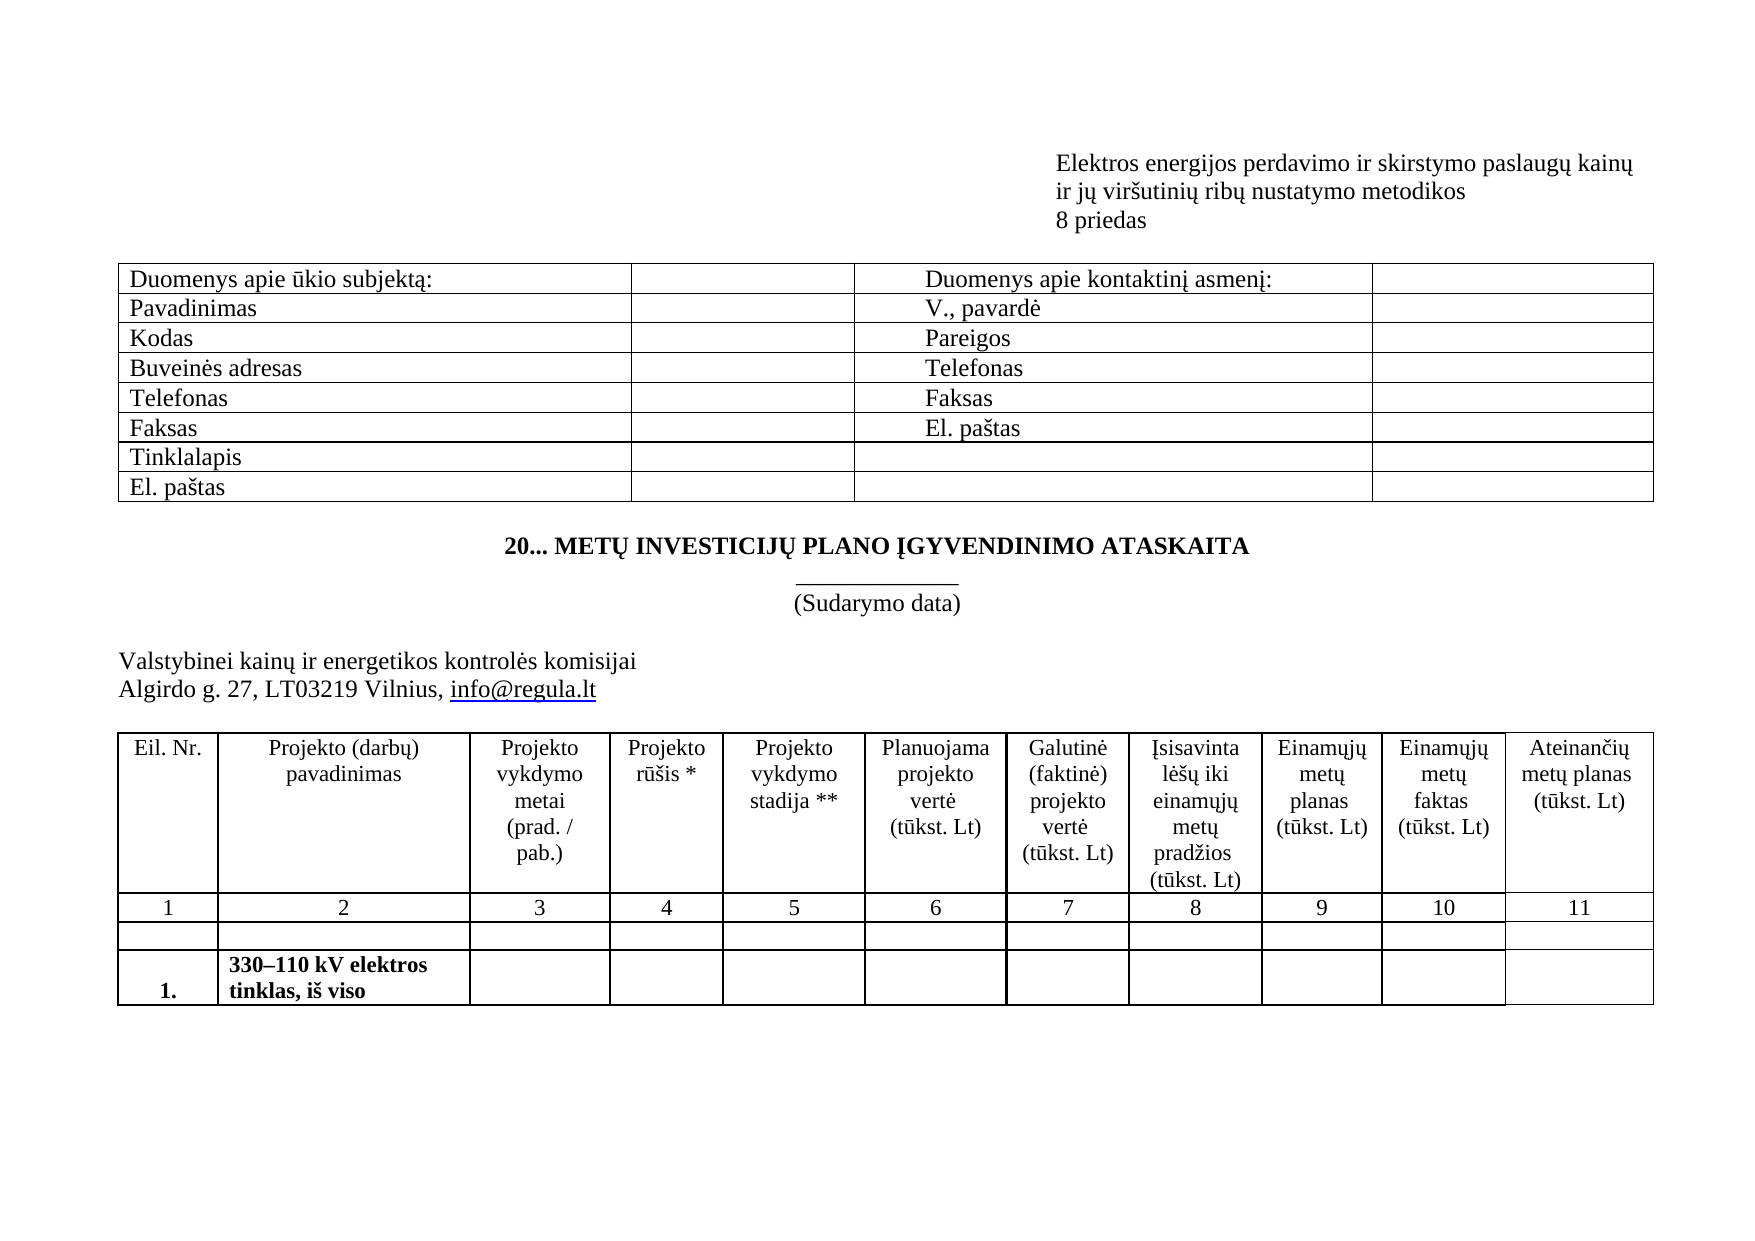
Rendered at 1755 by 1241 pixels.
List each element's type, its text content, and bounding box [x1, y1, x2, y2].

table_header Eil. Nr. [119, 734, 217, 892]
table_header Projekto rūšis * [611, 734, 722, 892]
table_cell [1373, 472, 1653, 501]
table_cell [724, 923, 864, 949]
text 20... METŲ INVESTICIJŲ PLANO ĮGYVENDINIMO ATASKAITA [118, 531, 1636, 559]
table_cell V., pavardė [855, 294, 1372, 322]
table_cell 3 [471, 894, 609, 921]
table_cell [1383, 951, 1505, 1004]
table_cell [855, 472, 1372, 501]
table_header Projekto (darbų) pavadinimas [219, 734, 469, 892]
table_header Projekto vykdymo stadija ** [724, 734, 864, 892]
table_cell [1263, 923, 1381, 949]
table_header [632, 264, 854, 292]
table_cell [632, 383, 854, 412]
table_cell [632, 294, 854, 322]
table_cell Telefonas [855, 353, 1372, 382]
table_cell [632, 413, 854, 441]
text ir jų viršutinių ribų nustatymo metodikos [1056, 176, 1636, 205]
text Algirdo g. 27, LT03219 Vilnius, info@regula.lt [118, 674, 1636, 703]
table_cell El. paštas [855, 413, 1372, 441]
table_cell [866, 951, 1005, 1004]
table_cell [219, 923, 469, 949]
table_cell [1373, 413, 1653, 441]
table_header Duomenys apie ūkio subjektą: [119, 264, 631, 292]
table_cell Telefonas [119, 383, 631, 412]
table_cell Pareigos [855, 323, 1372, 352]
table_cell 9 [1263, 894, 1381, 921]
table_cell [1263, 951, 1381, 1004]
table_cell [1130, 923, 1261, 949]
table_cell [866, 923, 1005, 949]
table_cell [471, 923, 609, 949]
text (Sudarymo data) [118, 588, 1636, 617]
table_header Įsisavinta lėšų iki einamųjų metų pradžios (tūkst. Lt) [1130, 734, 1261, 892]
table_cell [1506, 922, 1653, 949]
table_cell [1008, 951, 1128, 1004]
table_cell [1373, 443, 1653, 471]
table_cell 8 [1130, 894, 1261, 921]
table_cell 7 [1008, 894, 1128, 921]
table_cell Pavadinimas [119, 294, 631, 322]
table_cell [611, 923, 722, 949]
table_header Duomenys apie kontaktinį asmenį: [855, 264, 1372, 292]
table_cell Faksas [855, 383, 1372, 412]
table_cell [632, 443, 854, 471]
table_cell [1373, 323, 1653, 352]
text _____________ [118, 559, 1636, 588]
table_cell Kodas [119, 323, 631, 352]
text 8 priedas [1056, 205, 1636, 234]
table_cell 330–110 kV elektros tinklas, iš viso [219, 951, 469, 1004]
table_cell 10 [1383, 894, 1505, 921]
table_cell [1506, 950, 1653, 1004]
table_cell [119, 923, 217, 949]
table_cell [1373, 353, 1653, 382]
table_header Planuojama projekto vertė (tūkst. Lt) [866, 734, 1005, 892]
text Valstybinei kainų ir energetikos kontrolės komisijai [118, 646, 1636, 674]
table_cell 11 [1506, 893, 1653, 921]
table_cell [632, 323, 854, 352]
table_header Ateinančių metų planas (tūkst. Lt) [1506, 733, 1653, 892]
text Elektros energijos perdavimo ir skirstymo paslaugų kainų [1056, 148, 1636, 176]
table_cell [1008, 923, 1128, 949]
table_header Projekto vykdymo metai (prad. / pab.) [471, 734, 609, 892]
table_cell 4 [611, 894, 722, 921]
table_cell 5 [724, 894, 864, 921]
table_header Galutinė (faktinė) projekto vertė (tūkst. Lt) [1008, 734, 1128, 892]
table_cell [632, 353, 854, 382]
table_cell 1 [119, 894, 217, 921]
table_cell Buveinės adresas [119, 353, 631, 382]
table_cell Faksas [119, 413, 631, 441]
table_cell Tinklalapis [119, 443, 631, 471]
table_cell 6 [866, 894, 1005, 921]
table_cell [1383, 923, 1505, 949]
table_cell El. paštas [119, 472, 631, 501]
table_header Einamųjų metų faktas (tūkst. Lt) [1383, 734, 1505, 892]
table_cell [632, 472, 854, 501]
table_cell [1373, 294, 1653, 322]
table_cell [855, 443, 1372, 471]
table_header Einamųjų metų planas (tūkst. Lt) [1263, 734, 1381, 892]
table_cell [724, 951, 864, 1004]
table_cell [1373, 383, 1653, 412]
table_cell [1130, 951, 1261, 1004]
table_cell 1. [119, 951, 217, 1004]
table_header [1373, 264, 1653, 292]
table_cell 2 [219, 894, 469, 921]
table_cell [611, 951, 722, 1004]
table_cell [471, 951, 609, 1004]
